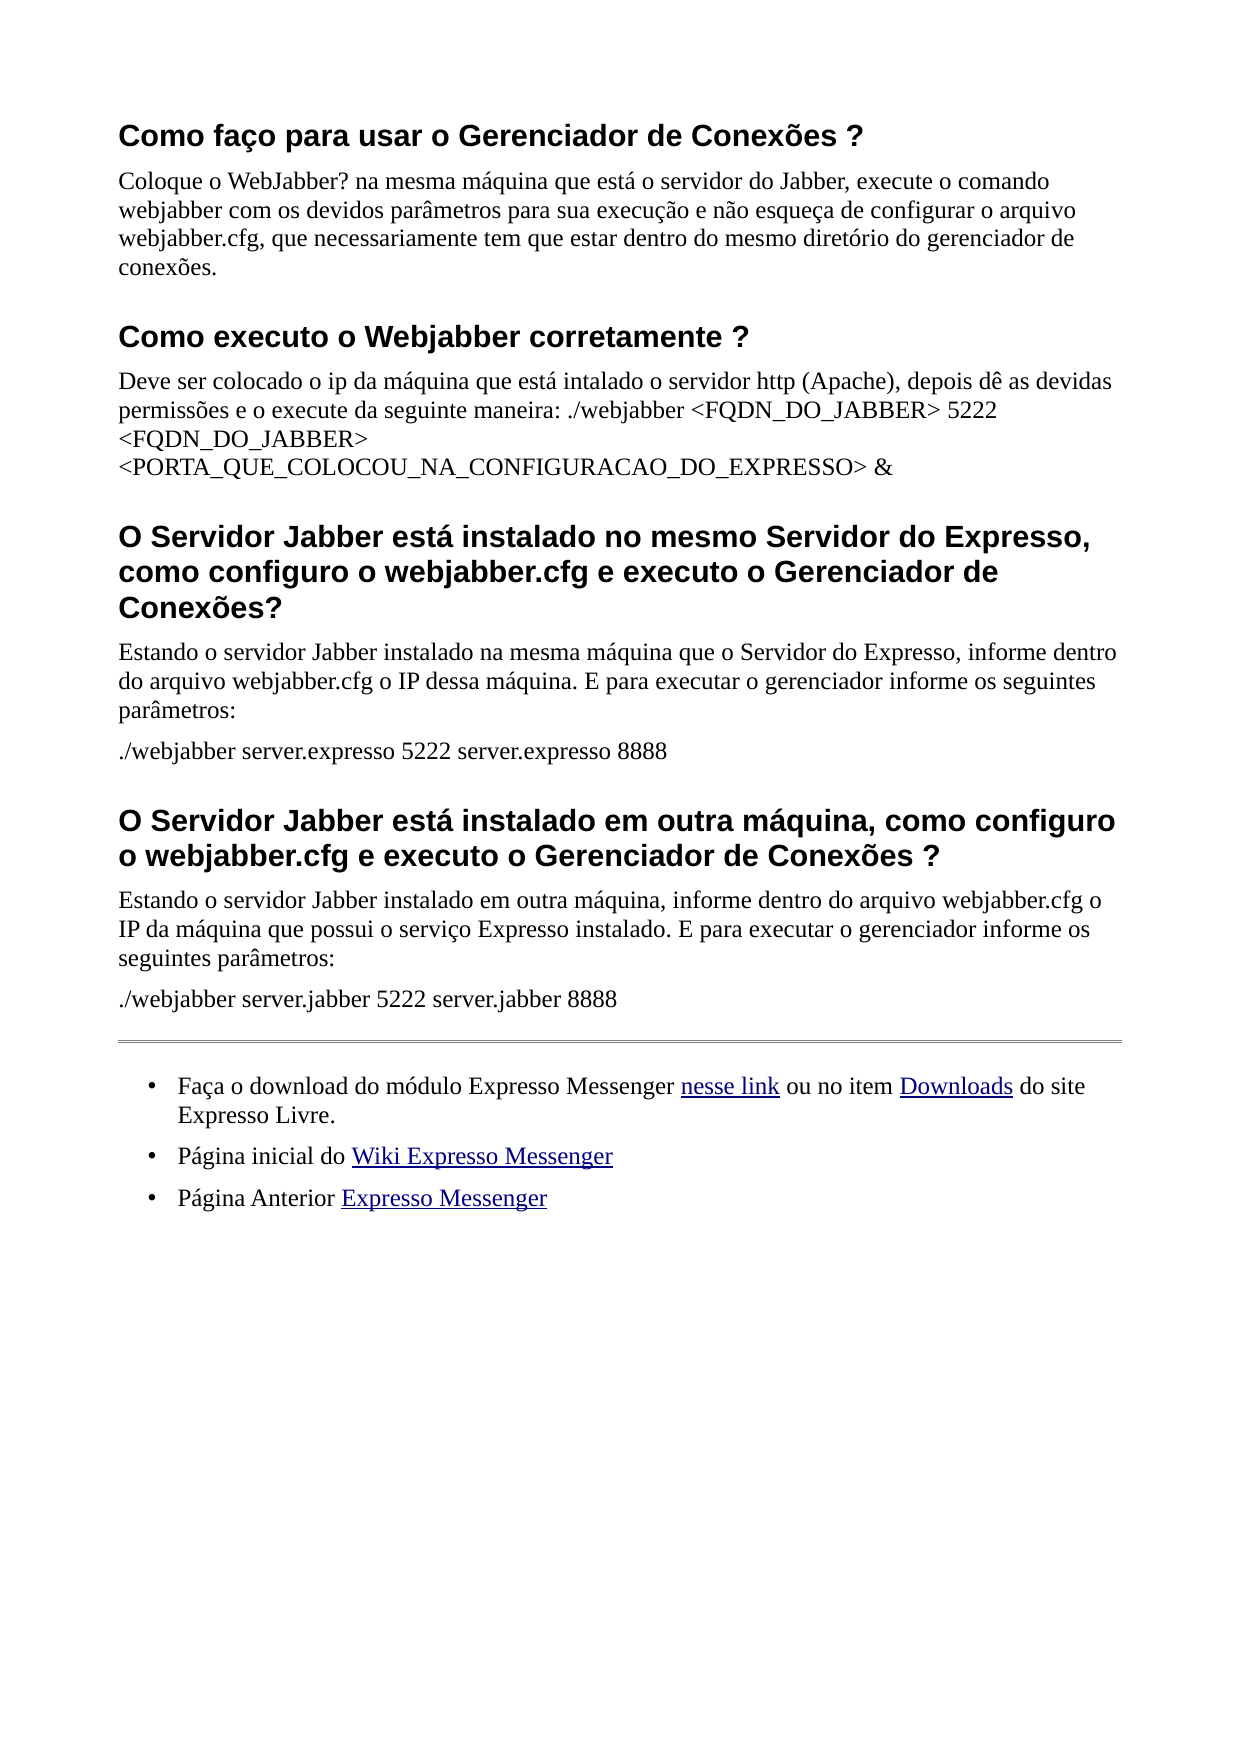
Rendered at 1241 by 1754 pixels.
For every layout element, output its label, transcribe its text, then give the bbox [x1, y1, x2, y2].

text Estando o servidor Jabber instalado em outra máquina, informe dentro do arquivo webjabber.cfg o IP da máquina que possui o serviço Expresso instalado. E para executar o gerenciador informe os seguintes parâmetros: [118, 885, 1122, 972]
subtitle Como faço para usar o Gerenciador de Conexões ? [118, 118, 1122, 153]
list Página inicial do Wiki Expresso Messenger [148, 1141, 1122, 1170]
text Deve ser colocado o ip da máquina que está intalado o servidor http (Apache), depois dê as devidas permissões e o execute da seguinte maneira: ./webjabber <FQDN_DO_JABBER> 5222 <FQDN_DO_JABBER> <PORTA_QUE_COLOCOU_NA_CONFIGURACAO_DO_EXPRESSO> & [118, 366, 1122, 481]
subtitle O Servidor Jabber está instalado no mesmo Servidor do Expresso, como configuro o webjabber.cfg e executo o Gerenciador de Conexões? [118, 519, 1122, 625]
text Coloque o WebJabber? na mesma máquina que está o servidor do Jabber, execute o comando webjabber com os devidos parâmetros para sua execução e não esqueça de configurar o arquivo webjabber.cfg, que necessariamente tem que estar dentro do mesmo diretório do gerenciador de conexões. [118, 166, 1122, 281]
text Estando o servidor Jabber instalado na mesma máquina que o Servidor do Expresso, informe dentro do arquivo webjabber.cfg o IP dessa máquina. E para executar o gerenciador informe os seguintes parâmetros: [118, 637, 1122, 723]
subtitle Como executo o Webjabber corretamente ? [118, 318, 1122, 354]
text ./webjabber server.jabber 5222 server.jabber 8888 [118, 984, 1122, 1013]
text ./webjabber server.expresso 5222 server.expresso 8888 [118, 736, 1122, 765]
list Página Anterior Expresso Messenger [148, 1183, 1122, 1211]
list Faça o download do módulo Expresso Messenger nesse link ou no item Downloads do site Expresso Livre. [148, 1071, 1122, 1129]
subtitle O Servidor Jabber está instalado em outra máquina, como configuro o webjabber.cfg e executo o Gerenciador de Conexões ? [118, 802, 1122, 873]
